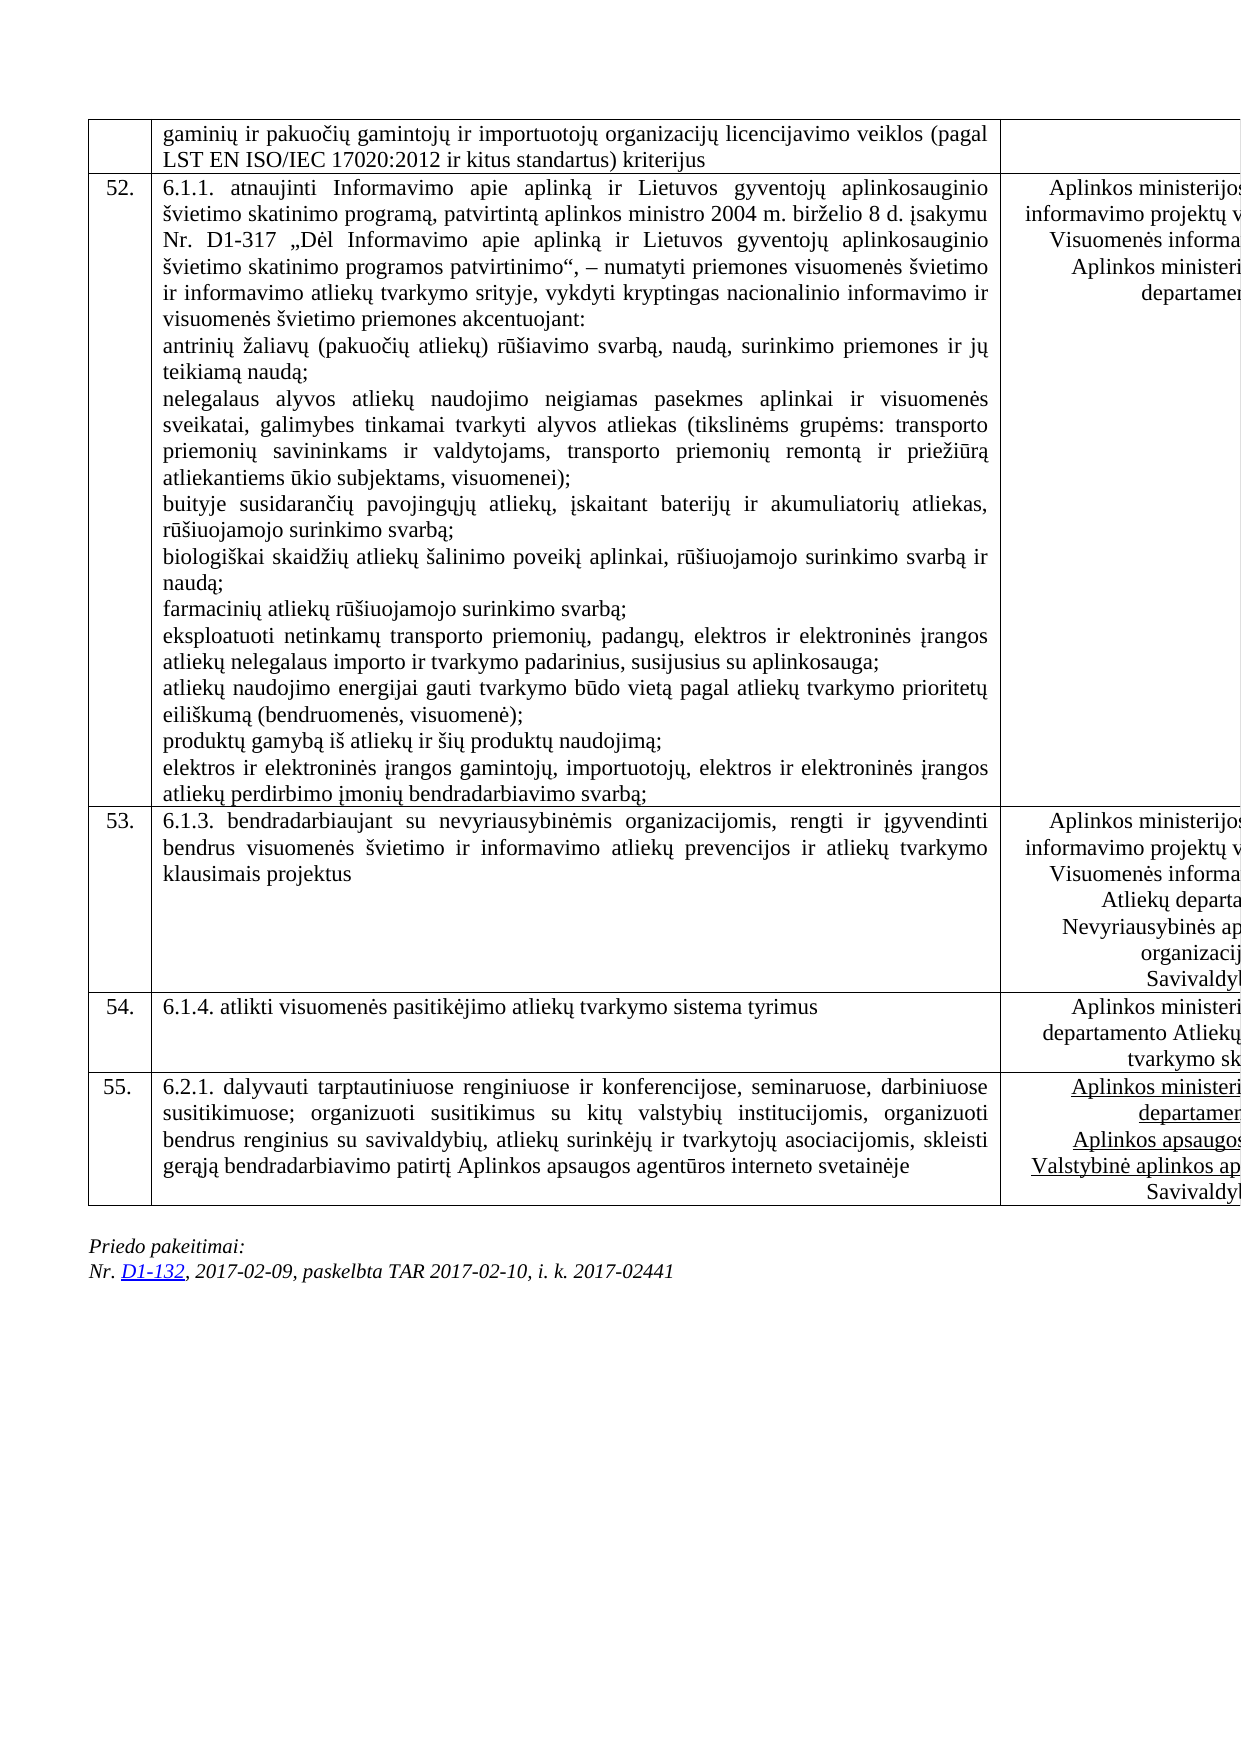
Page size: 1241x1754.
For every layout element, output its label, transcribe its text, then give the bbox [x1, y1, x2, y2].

table_cell 6.1.1. atnaujinti Informavimo apie aplinką ir Lietuvos gyventojų aplinkosauginio švietimo skatinimo programą, patvirtintą aplinkos ministro 2004 m. birželio 8 d. įsakymu Nr. D1-317 „Dėl Informavimo apie aplinką ir Lietuvos gyventojų aplinkosauginio švietimo skatinimo programos patvirtinimo“, – numatyti priemones visuomenės švietimo ir informavimo atliekų tvarkymo srityje, vykdyti kryptingas nacionalinio informavimo ir visuomenės švietimo priemones akcentuojant: antrinių žaliavų (pakuočių atliekų) rūšiavimo svarbą, naudą, surinkimo priemones ir jų teikiamą naudą; nelegalaus alyvos atliekų naudojimo neigiamas pasekmes aplinkai ir visuomenės sveikatai, galimybes tinkamai tvarkyti alyvos atliekas (tikslinėms grupėms: transporto priemonių savininkams ir valdytojams, transporto priemonių remontą ir priežiūrą atliekantiems ūkio subjektams, visuomenei); buityje susidarančių pavojingųjų atliekų, įskaitant baterijų ir akumuliatorių atliekas, rūšiuojamojo surinkimo svarbą; biologiškai skaidžių atliekų šalinimo poveikį aplinkai, rūšiuojamojo surinkimo svarbą ir naudą; farmacinių atliekų rūšiuojamojo surinkimo svarbą; eksploatuoti netinkamų transporto priemonių, padangų, elektros ir elektroninės įrangos atliekų nelegalaus importo ir tvarkymo padarinius, susijusius su aplinkosauga; atliekų naudojimo energijai gauti tvarkymo būdo vietą pagal atliekų tvarkymo prioritetų eiliškumą (bendruomenės, visuomenė); produktų gamybą iš atliekų ir šių produktų naudojimą; elektros ir elektroninės įrangos gamintojų, importuotojų, elektros ir elektroninės įrangos atliekų perdirbimo įmonių bendradarbiavimo svarbą; [152, 174, 1000, 806]
table_cell 6.1.4. atlikti visuomenės pasitikėjimo atliekų tvarkymo sistema tyrimus [152, 993, 1000, 1072]
text Priedo pakeitimai: [89, 1234, 1125, 1258]
table_cell [89, 120, 151, 173]
table_cell Aplinkos ministerijos Atliekų departamento Atliekų prevencijos ir tvarkymo skyrius [1001, 993, 1240, 1072]
table_cell gaminių ir pakuočių gamintojų ir importuotojų organizacijų licencijavimo veiklos (pagal LST EN ISO/IEC 17020:2012 ir kitus standartus) kriterijus [152, 120, 1000, 173]
text Nr. D1-132, 2017-02-09, paskelbta TAR 2017-02-10, i. k. 2017-02441 [89, 1258, 1125, 1283]
table_cell 55. [89, 1073, 151, 1205]
table_cell Aplinkos ministerijos Visuomenės informavimo projektų valdymo skyrius, Visuomenės informavimo skyrius, Atliekų departamentas, Nevyriausybinės aplinkosaugos organizacijos, Savivaldybės [1001, 807, 1240, 992]
table_cell Aplinkos apsaugos agentūra [1001, 120, 1240, 173]
table_cell 54. [89, 993, 151, 1072]
table_cell 6.2.1. dalyvauti tarptautiniuose renginiuose ir konferencijose, seminaruose, darbiniuose susitikimuose; organizuoti susitikimus su kitų valstybių institucijomis, organizuoti bendrus renginius su savivaldybių, atliekų surinkėjų ir tvarkytojų asociacijomis, skleisti gerąją bendradarbiavimo patirtį Aplinkos apsaugos agentūros interneto svetainėje [152, 1073, 1000, 1205]
table_cell Aplinkos ministerijos Atliekų departamentas, Aplinkos apsaugos agentūra, Valstybinė aplinkos apsaugos tarnyba, Savivaldybės [1001, 1073, 1240, 1205]
table_cell Aplinkos ministerijos Visuomenės informavimo projektų valdymo skyrius, Visuomenės informavimo skyrius, Aplinkos ministerijos Atliekų departamentas [1001, 174, 1240, 806]
table_cell 6.1.3. bendradarbiaujant su nevyriausybinėmis organizacijomis, rengti ir įgyvendinti bendrus visuomenės švietimo ir informavimo atliekų prevencijos ir atliekų tvarkymo klausimais projektus [152, 807, 1000, 992]
table_cell 53. [89, 807, 151, 992]
table_cell 52. [89, 174, 151, 806]
